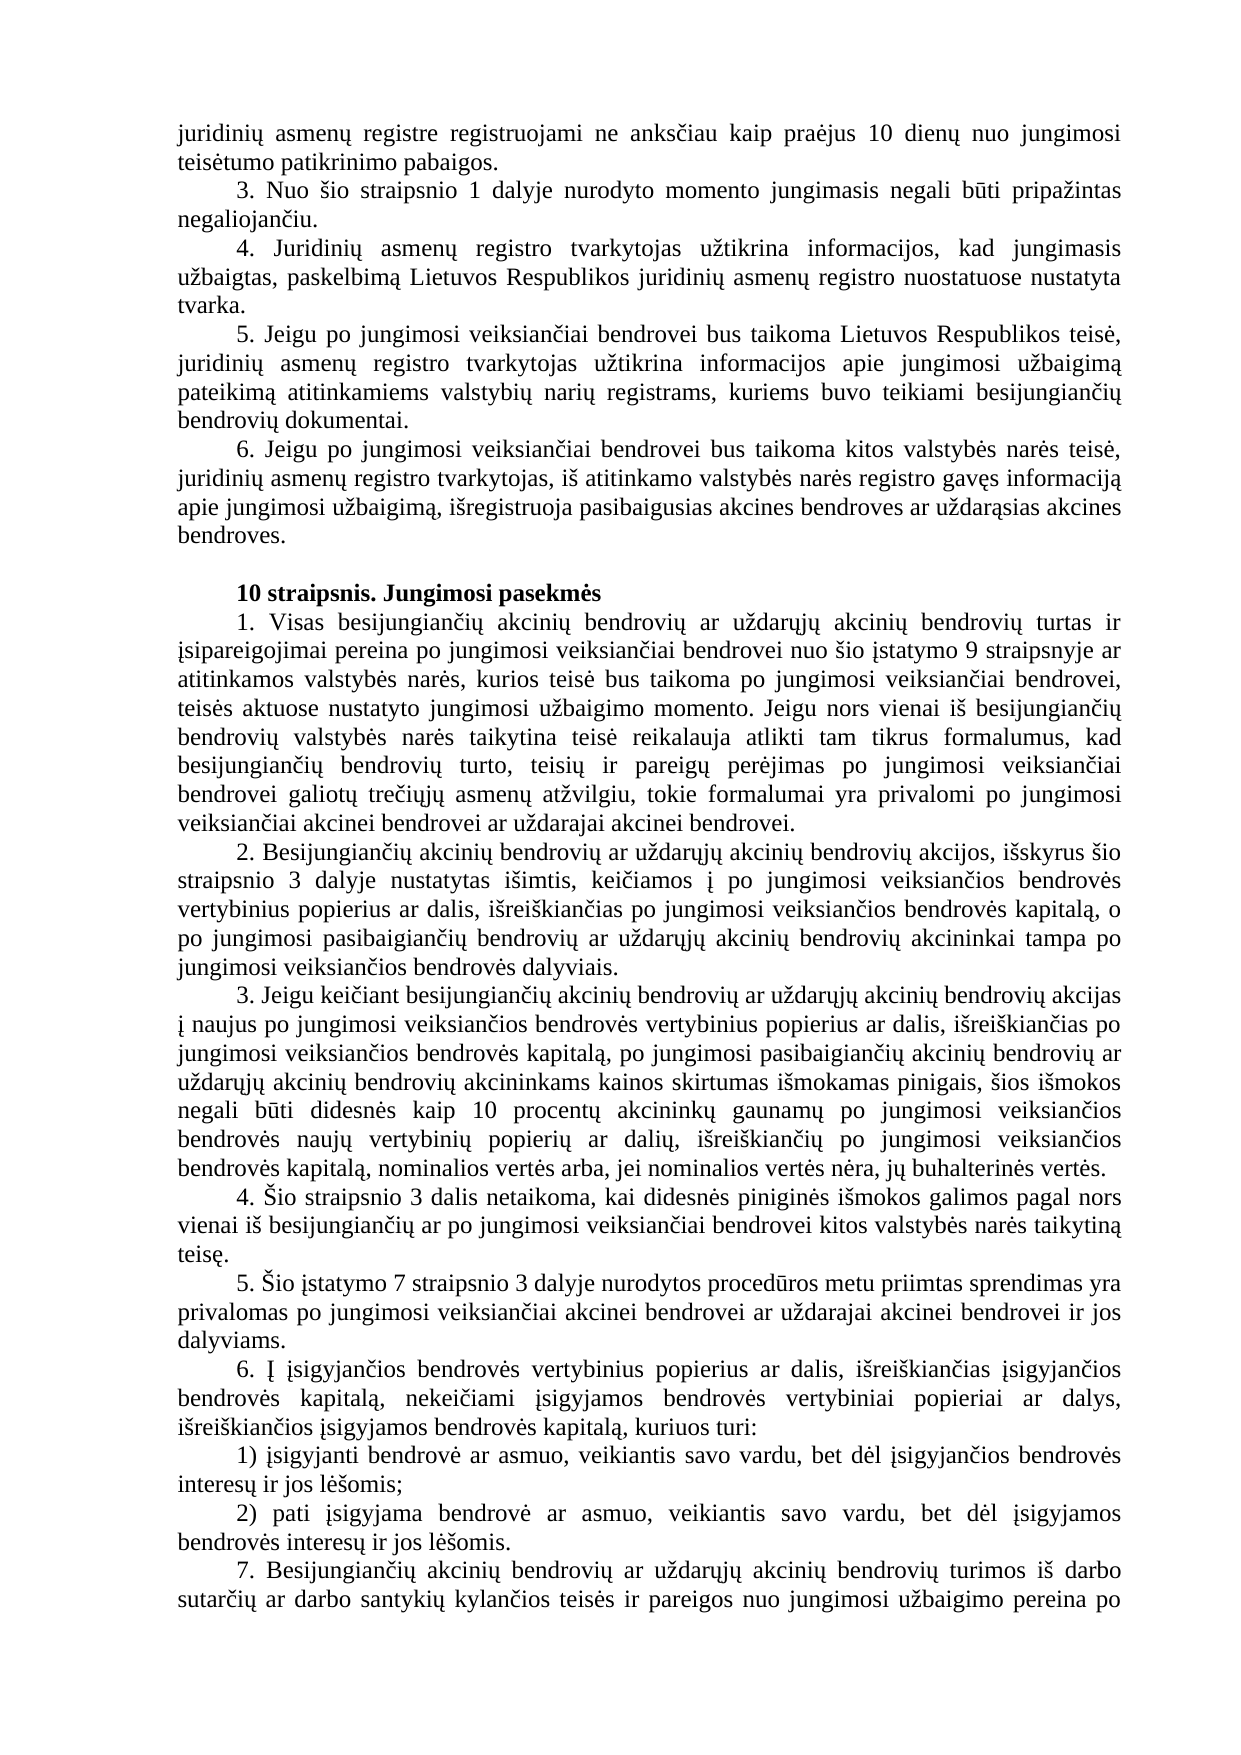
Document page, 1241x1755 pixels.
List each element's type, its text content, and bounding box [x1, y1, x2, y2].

text 7. Besijungiančių akcinių bendrovių ar uždarųjų akcinių bendrovių turimos iš darbo sutarčių ar darbo santykių kylančios teisės ir pareigos nuo jungimosi užbaigimo pereina po [177, 1556, 1122, 1613]
text 6. Į įsigyjančios bendrovės vertybinius popierius ar dalis, išreiškiančias įsigyjančios bendrovės kapitalą, nekeičiami įsigyjamos bendrovės vertybiniai popieriai ar dalys, išreiškiančios įsigyjamos bendrovės kapitalą, kuriuos turi: [177, 1354, 1122, 1441]
text 6. Jeigu po jungimosi veiksiančiai bendrovei bus taikoma kitos valstybės narės teisė, juridinių asmenų registro tvarkytojas, iš atitinkamo valstybės narės registro gavęs informaciją apie jungimosi užbaigimą, išregistruoja pasibaigusias akcines bendroves ar uždarąsias akcines bendroves. [177, 434, 1122, 549]
text 1. Visas besijungiančių akcinių bendrovių ar uždarųjų akcinių bendrovių turtas ir įsipareigojimai pereina po jungimosi veiksiančiai bendrovei nuo šio įstatymo 9 straipsnyje ar atitinkamos valstybės narės, kurios teisė bus taikoma po jungimosi veiksiančiai bendrovei, teisės aktuose nustatyto jungimosi užbaigimo momento. Jeigu nors vienai iš besijungiančių bendrovių valstybės narės taikytina teisė reikalauja atlikti tam tikrus formalumus, kad besijungiančių bendrovių turto, teisių ir pareigų perėjimas po jungimosi veiksiančiai bendrovei galiotų trečiųjų asmenų atžvilgiu, tokie formalumai yra privalomi po jungimosi veiksiančiai akcinei bendrovei ar uždarajai akcinei bendrovei. [177, 607, 1122, 837]
text 5. Šio įstatymo 7 straipsnio 3 dalyje nurodytos procedūros metu priimtas sprendimas yra privalomas po jungimosi veiksiančiai akcinei bendrovei ar uždarajai akcinei bendrovei ir jos dalyviams. [177, 1268, 1122, 1354]
text 3. Nuo šio straipsnio 1 dalyje nurodyto momento jungimasis negali būti pripažintas negaliojančiu. [177, 176, 1122, 233]
text 3. Jeigu keičiant besijungiančių akcinių bendrovių ar uždarųjų akcinių bendrovių akcijas į naujus po jungimosi veiksiančios bendrovės vertybinius popierius ar dalis, išreiškiančias po jungimosi veiksiančios bendrovės kapitalą, po jungimosi pasibaigiančių akcinių bendrovių ar uždarųjų akcinių bendrovių akcininkams kainos skirtumas išmokamas pinigais, šios išmokos negali būti didesnės kaip 10 procentų akcininkų gaunamų po jungimosi veiksiančios bendrovės naujų vertybinių popierių ar dalių, išreiškiančių po jungimosi veiksiančios bendrovės kapitalą, nominalios vertės arba, jei nominalios vertės nėra, jų buhalterinės vertės. [177, 981, 1122, 1182]
text 10 straipsnis. Jungimosi pasekmės [177, 578, 1122, 607]
text 5. Jeigu po jungimosi veiksiančiai bendrovei bus taikoma Lietuvos Respublikos teisė, juridinių asmenų registro tvarkytojas užtikrina informacijos apie jungimosi užbaigimą pateikimą atitinkamiems valstybių narių registrams, kuriems buvo teikiami besijungiančių bendrovių dokumentai. [177, 319, 1122, 434]
text 2. Besijungiančių akcinių bendrovių ar uždarųjų akcinių bendrovių akcijos, išskyrus šio straipsnio 3 dalyje nustatytas išimtis, keičiamos į po jungimosi veiksiančios bendrovės vertybinius popierius ar dalis, išreiškiančias po jungimosi veiksiančios bendrovės kapitalą, o po jungimosi pasibaigiančių bendrovių ar uždarųjų akcinių bendrovių akcininkai tampa po jungimosi veiksiančios bendrovės dalyviais. [177, 837, 1122, 981]
text 4. Juridinių asmenų registro tvarkytojas užtikrina informacijos, kad jungimasis užbaigtas, paskelbimą Lietuvos Respublikos juridinių asmenų registro nuostatuose nustatyta tvarka. [177, 233, 1122, 319]
text 1) įsigyjanti bendrovė ar asmuo, veikiantis savo vardu, bet dėl įsigyjančios bendrovės interesų ir jos lėšomis; [177, 1441, 1122, 1498]
text juridinių asmenų registre registruojami ne anksčiau kaip praėjus 10 dienų nuo jungimosi teisėtumo patikrinimo pabaigos. [177, 118, 1122, 176]
text 2) pati įsigyjama bendrovė ar asmuo, veikiantis savo vardu, bet dėl įsigyjamos bendrovės interesų ir jos lėšomis. [177, 1498, 1122, 1556]
text 4. Šio straipsnio 3 dalis netaikoma, kai didesnės piniginės išmokos galimos pagal nors vienai iš besijungiančių ar po jungimosi veiksiančiai bendrovei kitos valstybės narės taikytiną teisę. [177, 1182, 1122, 1268]
